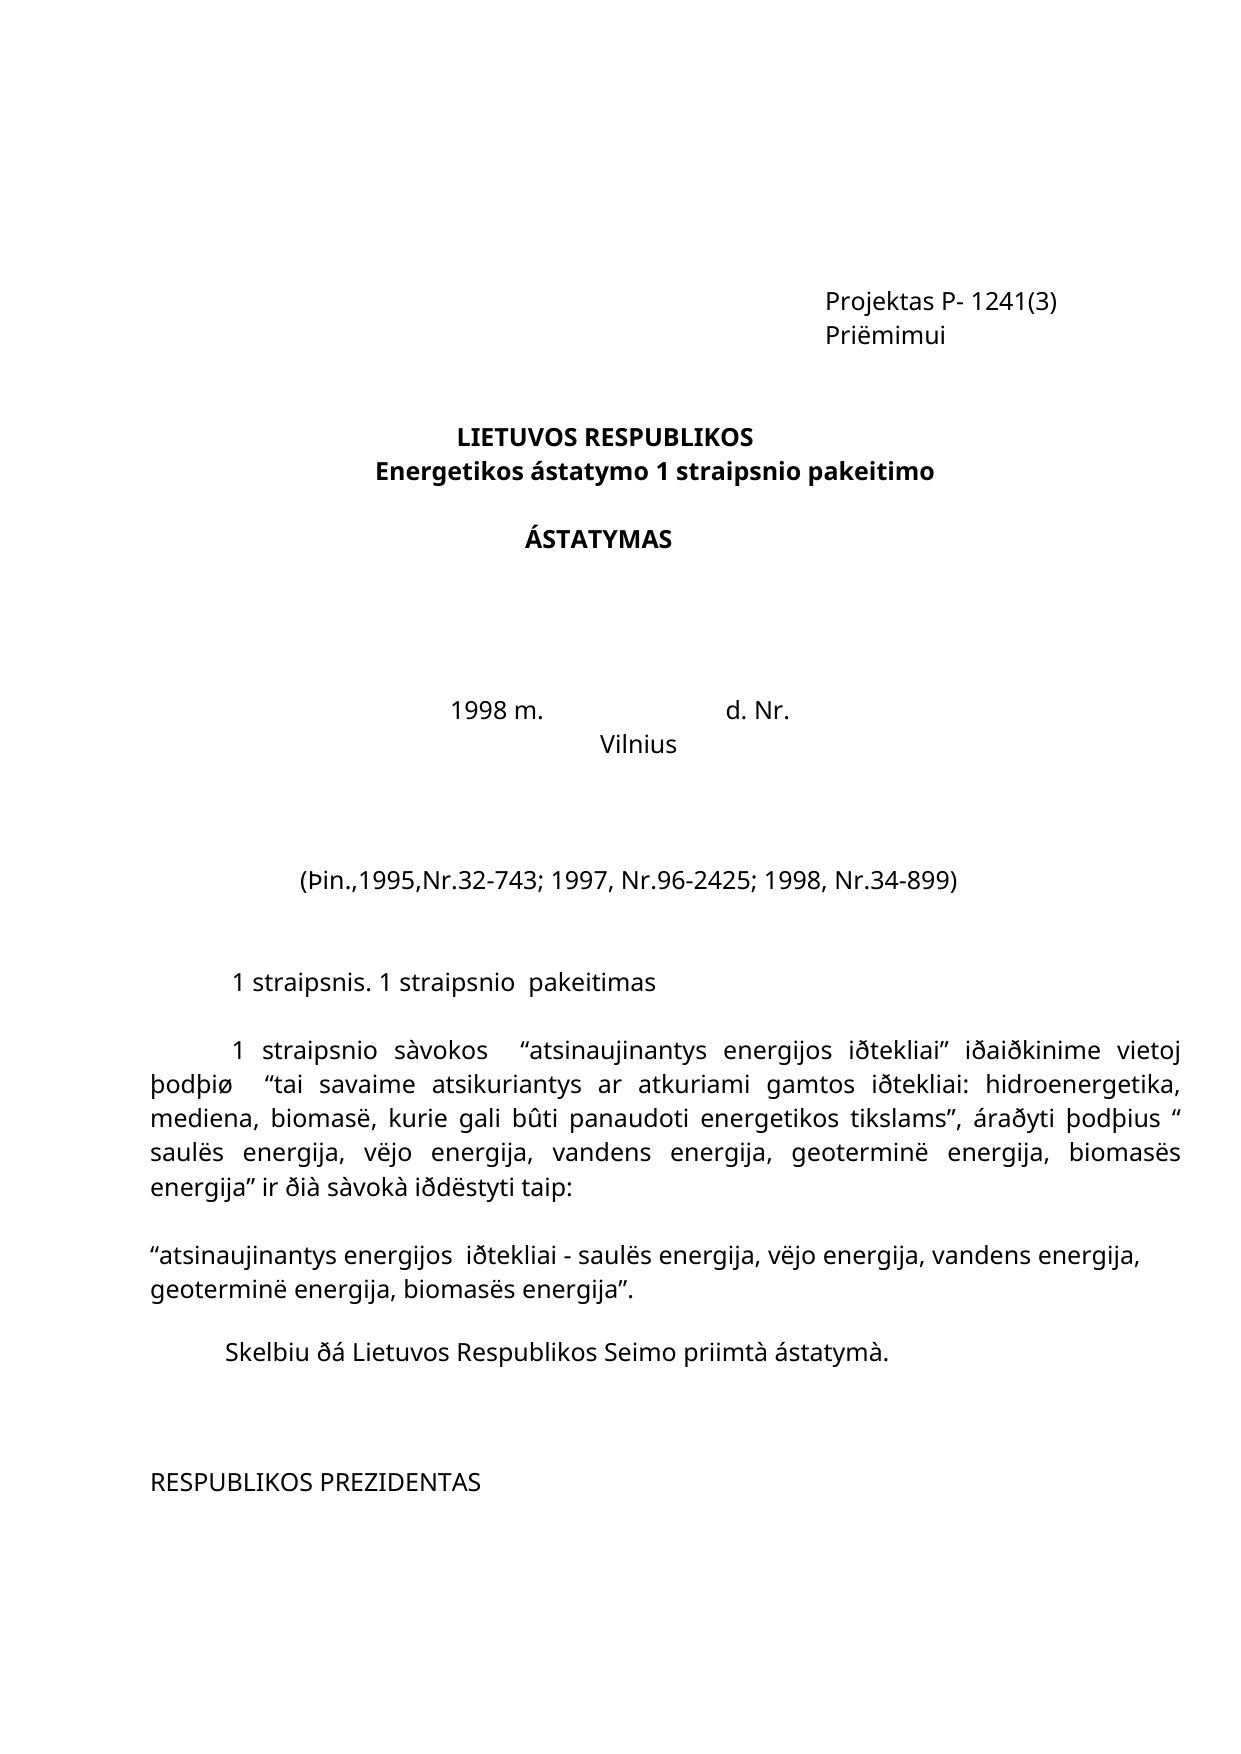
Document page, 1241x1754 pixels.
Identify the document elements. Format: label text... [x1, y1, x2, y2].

text Energetikos ástatymo 1 straipsnio pakeitimo [150, 454, 1182, 488]
text RESPUBLIKOS PREZIDENTAS [150, 1465, 1182, 1499]
text Priëmimui [150, 318, 1182, 352]
text Projektas P- 1241(3) [150, 283, 1182, 318]
text Skelbiu ðá Lietuvos Respublikos Seimo priimtà ástatymà. [150, 1334, 1182, 1368]
text 1 straipsnis. 1 straipsnio pakeitimas [150, 965, 1182, 999]
text 1 straipsnio sàvokos “atsinaujinantys energijos iðtekliai” iðaiðkinime vietoj þodþiø “tai savaime atsikuriantys ar atkuriami gamtos iðtekliai: hidroenergetika, mediena, biomasë, kurie gali bûti panaudoti energetikos tikslams”, áraðyti þodþius “ saulës energija, vëjo energija, vandens energija, geoterminë energija, biomasës energija” ir ðià sàvokà iðdëstyti taip: [150, 1033, 1182, 1203]
text LIETUVOS RESPUBLIKOS [150, 420, 1182, 454]
text ÁSTATYMAS [150, 522, 1182, 556]
text Vilnius [150, 726, 1182, 760]
text (Þin.,1995,Nr.32-743; 1997, Nr.96-2425; 1998, Nr.34-899) [150, 863, 1182, 897]
text 1998 m. d. Nr. [150, 692, 1182, 726]
text “atsinaujinantys energijos iðtekliai - saulës energija, vëjo energija, vandens energija, [150, 1237, 1182, 1271]
text geoterminë energija, biomasës energija”. [150, 1271, 1182, 1305]
